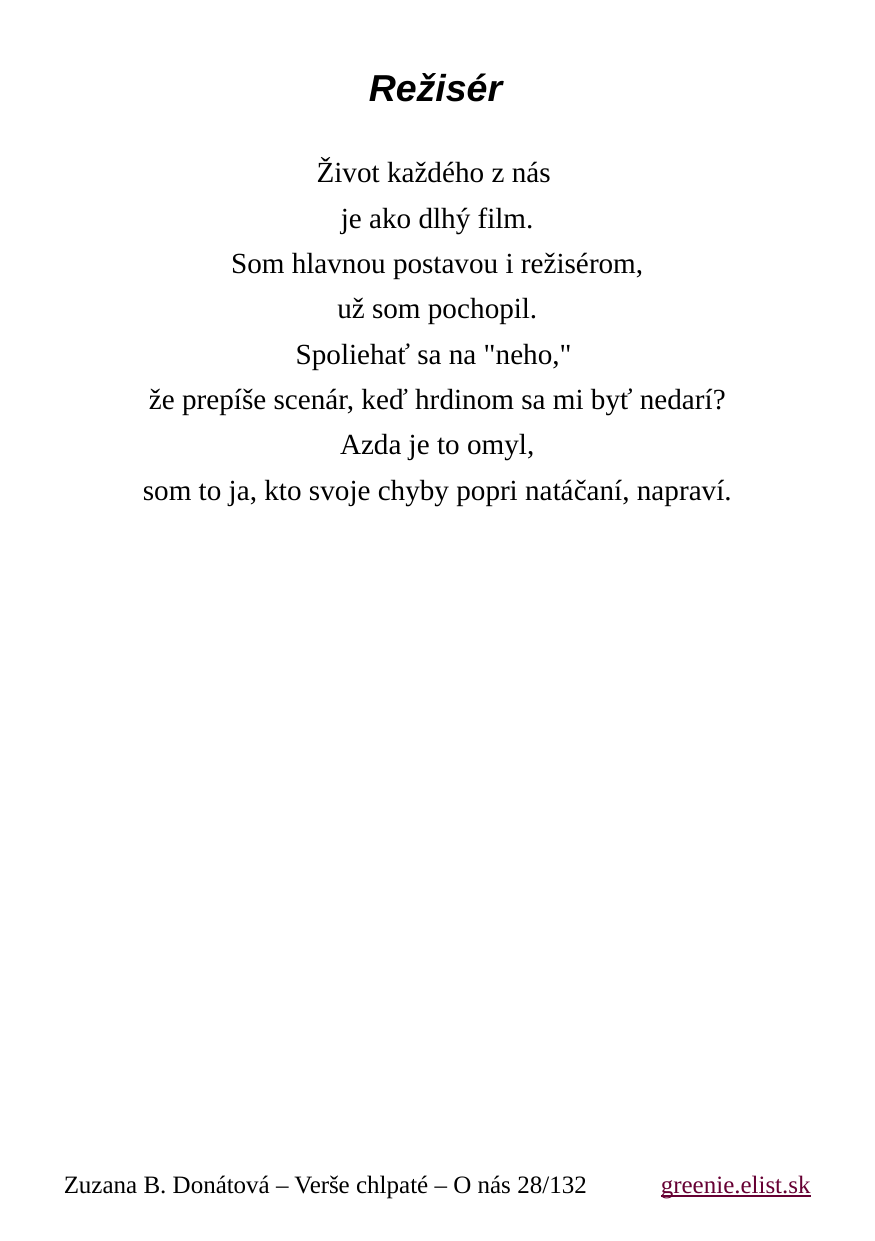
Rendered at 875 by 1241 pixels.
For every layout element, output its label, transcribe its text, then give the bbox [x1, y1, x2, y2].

text že prepíše scenár, keď hrdinom sa mi byť nedarí? [41, 382, 833, 416]
text Život každého z nás [41, 156, 833, 189]
text už som pochopil. [41, 292, 833, 325]
text Spoliehať sa na "neho," [41, 337, 833, 370]
text je ako dlhý film. [41, 201, 833, 234]
text Som hlavnou postavou i režisérom, [41, 246, 833, 280]
subtitle Režisér [41, 66, 833, 109]
text som to ja, kto svoje chyby popri natáčaní, napraví. [41, 473, 833, 506]
text Azda je to omyl, [41, 427, 833, 461]
